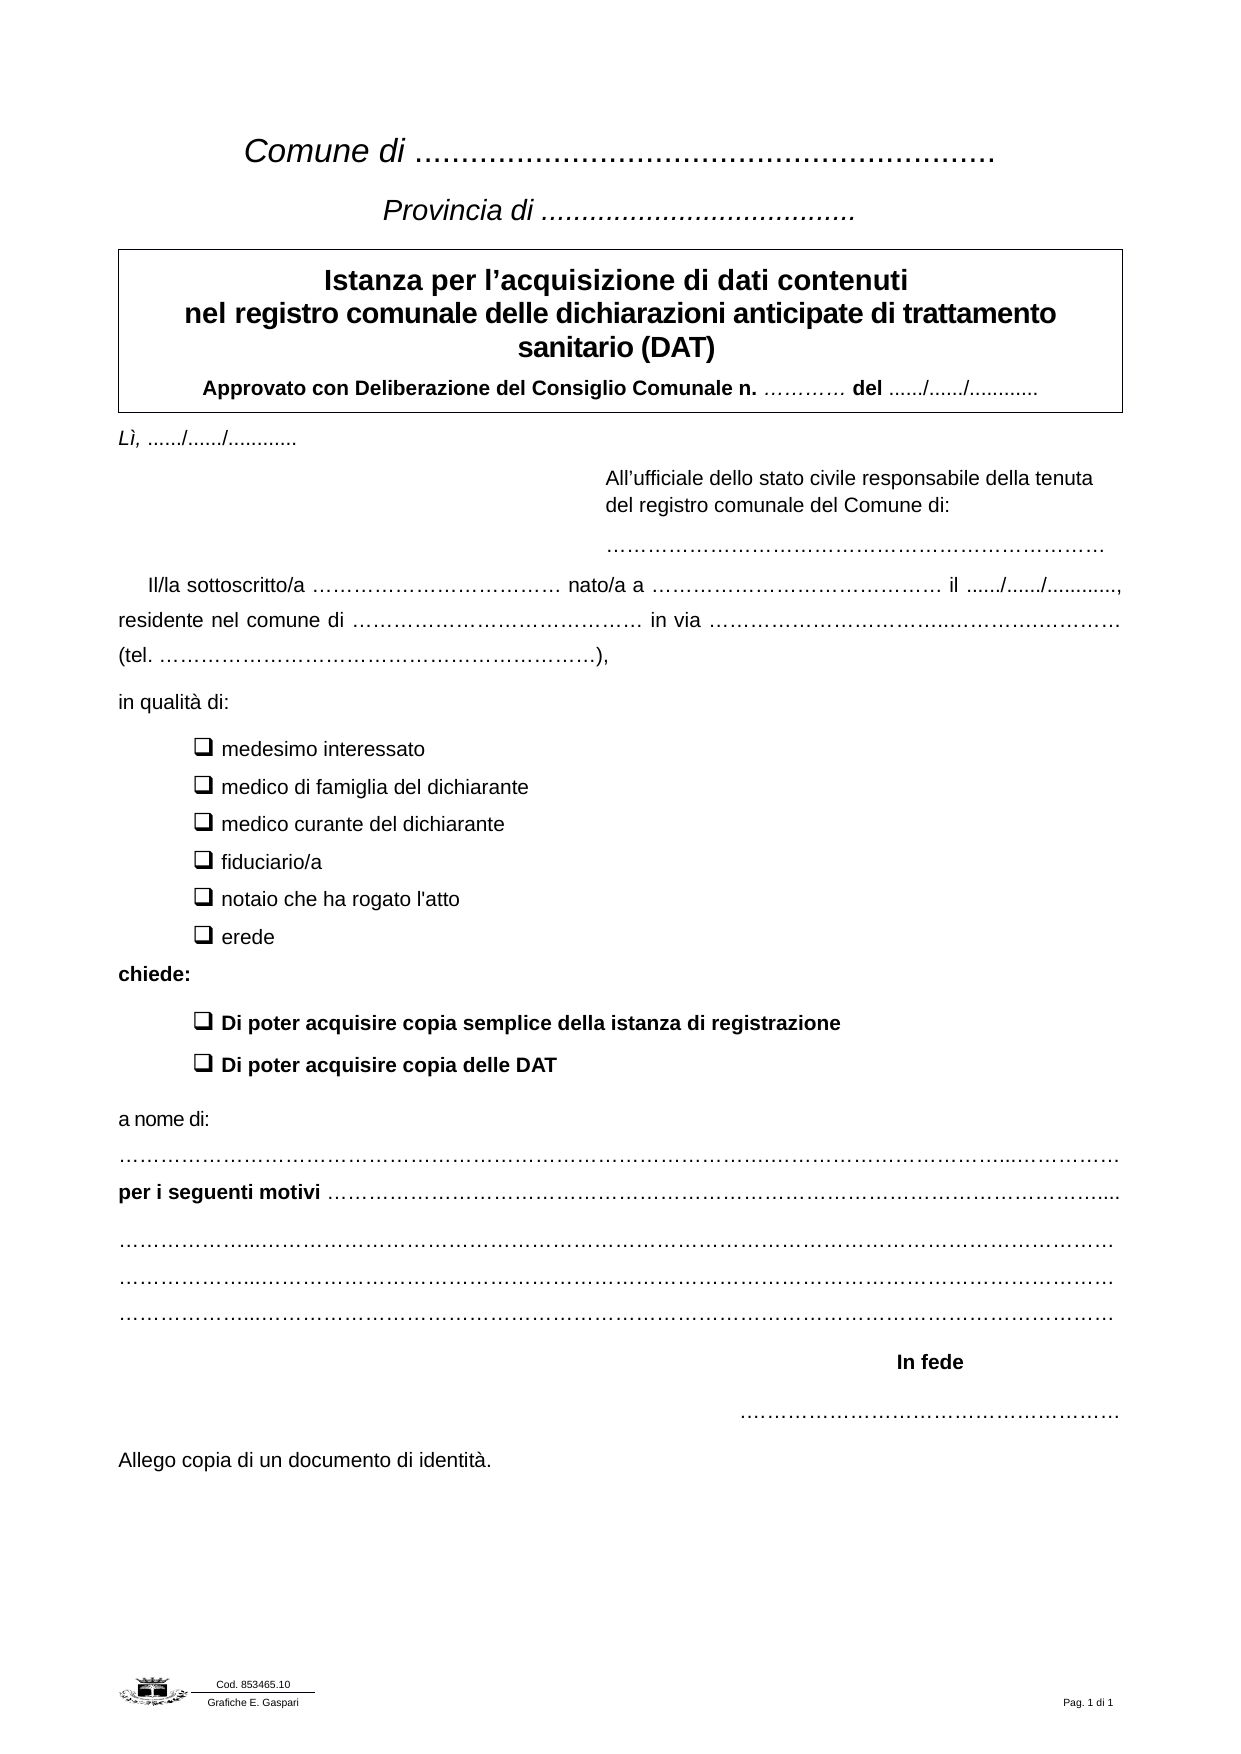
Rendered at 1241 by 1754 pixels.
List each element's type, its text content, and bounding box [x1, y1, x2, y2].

text ………………...…………………………………………………………………………………………………………… [118, 1301, 1122, 1325]
text Lì, ....../....../............ [118, 426, 1122, 450]
text In fede [738, 1350, 1122, 1374]
text Provincia di ....................................... [118, 193, 1122, 227]
list  erede [192, 924, 1122, 949]
text  notaio che ha rogato l'atto [192, 887, 1122, 912]
text chiede: [118, 962, 1122, 986]
text  medico di famiglia del dichiarante [192, 774, 1122, 799]
text Il/la sottoscritto/a ……………………………… nato/a a …………………………………… il ....../....../............, residente nel comune di …………………………………… in via ……………………………..………….………… (tel. ………………………………………………………), [118, 573, 1122, 667]
list  medesimo interessato [192, 737, 1122, 762]
text ………………...…………………………………………………………………………………………………………… [118, 1228, 1122, 1252]
text per i seguenti motivi ………………………………………………………………………………………………….... [118, 1180, 1122, 1204]
list  Di poter acquisire copia delle DAT [192, 1052, 1122, 1077]
text ……………………………………………………………… [605, 533, 1122, 557]
text Allego copia di un documento di identità. [118, 1448, 1122, 1472]
text  fiduciario/a [192, 849, 1122, 874]
text .……………………………………………… [738, 1399, 1122, 1423]
text Comune di ............................................................... [118, 131, 1122, 169]
table_header Istanza per l’acquisizione di dati contenuti nel registro comunale delle dichiarazioni anticipate di trattamento sanitario (DAT) Approvato con Deliberazione del Consiglio Comunale n. ………… del ....../....../............ [119, 250, 1122, 412]
text  medico curante del dichiarante [192, 812, 1122, 837]
text a nome di: [118, 1107, 1122, 1131]
text ………………...…………………………………………………………………………………………………………… [118, 1265, 1122, 1289]
text in qualità di: [118, 690, 1122, 714]
text All’ufficiale dello stato civile responsabile della tenuta del registro comunale del Comune di: [605, 466, 1122, 517]
text ………………………………………………………………………………….……………………………...…………… [118, 1143, 1122, 1167]
list  Di poter acquisire copia semplice della istanza di registrazione [192, 1010, 1122, 1035]
